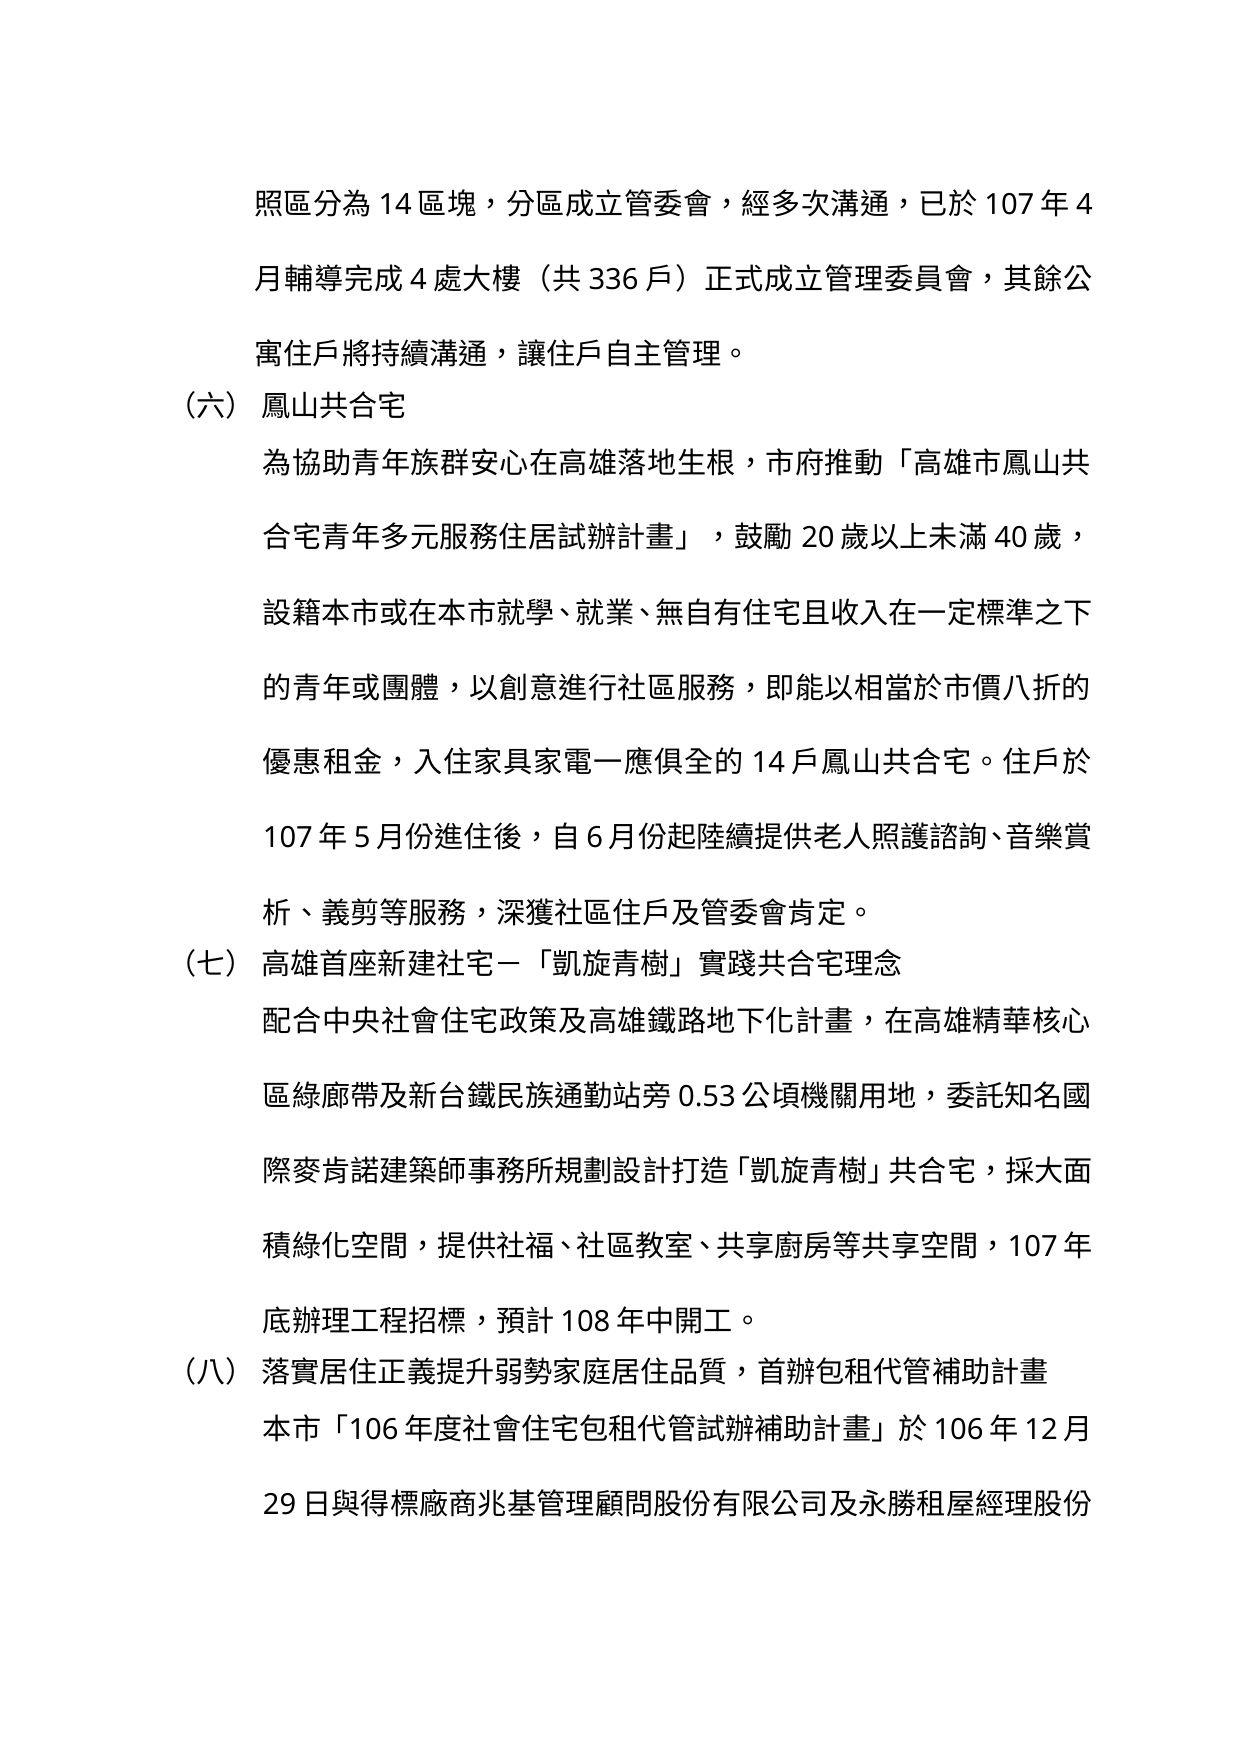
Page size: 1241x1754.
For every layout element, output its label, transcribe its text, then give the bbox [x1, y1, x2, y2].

text 本市「106年度社會住宅包租代管試辦補助計畫」於106年12月29日與得標廠商兆基管理顧問股份有限公司及永勝租屋經理股份 [263, 1389, 1092, 1539]
text （八） 落實居住正義提升弱勢家庭居住品質，首辦包租代管補助計畫 [148, 1356, 1092, 1389]
text 配合中央社會住宅政策及高雄鐵路地下化計畫，在高雄精華核心區綠廊帶及新台鐵民族通勤站旁0.53公頃機關用地，委託知名國際麥肯諾建築師事務所規劃設計打造「凱旋青樹」共合宅，採大面積綠化空間，提供社福、社區教室、共享廚房等共享空間，107年底辦理工程招標，預計108年中開工。 [263, 981, 1092, 1356]
text （七） 高雄首座新建社宅－「凱旋青樹」實踐共合宅理念 [148, 948, 1092, 981]
text （六） 鳳山共合宅 [148, 389, 1092, 423]
text 照區分為14區塊，分區成立管委會，經多次溝通，已於107年4月輔導完成4處大樓（共336戶）正式成立管理委員會，其餘公寓住戶將持續溝通，讓住戶自主管理。 [225, 164, 1092, 389]
text 為協助青年族群安心在高雄落地生根，市府推動「高雄市鳳山共合宅青年多元服務住居試辦計畫」，鼓勵20歲以上未滿40歲，設籍本市或在本市就學、就業、無自有住宅且收入在一定標準之下的青年或團體，以創意進行社區服務，即能以相當於市價八折的優惠租金，入住家具家電一應俱全的14戶鳳山共合宅。住戶於107年5月份進住後，自6月份起陸續提供老人照護諮詢、音樂賞析、義剪等服務，深獲社區住戶及管委會肯定。 [263, 423, 1092, 948]
